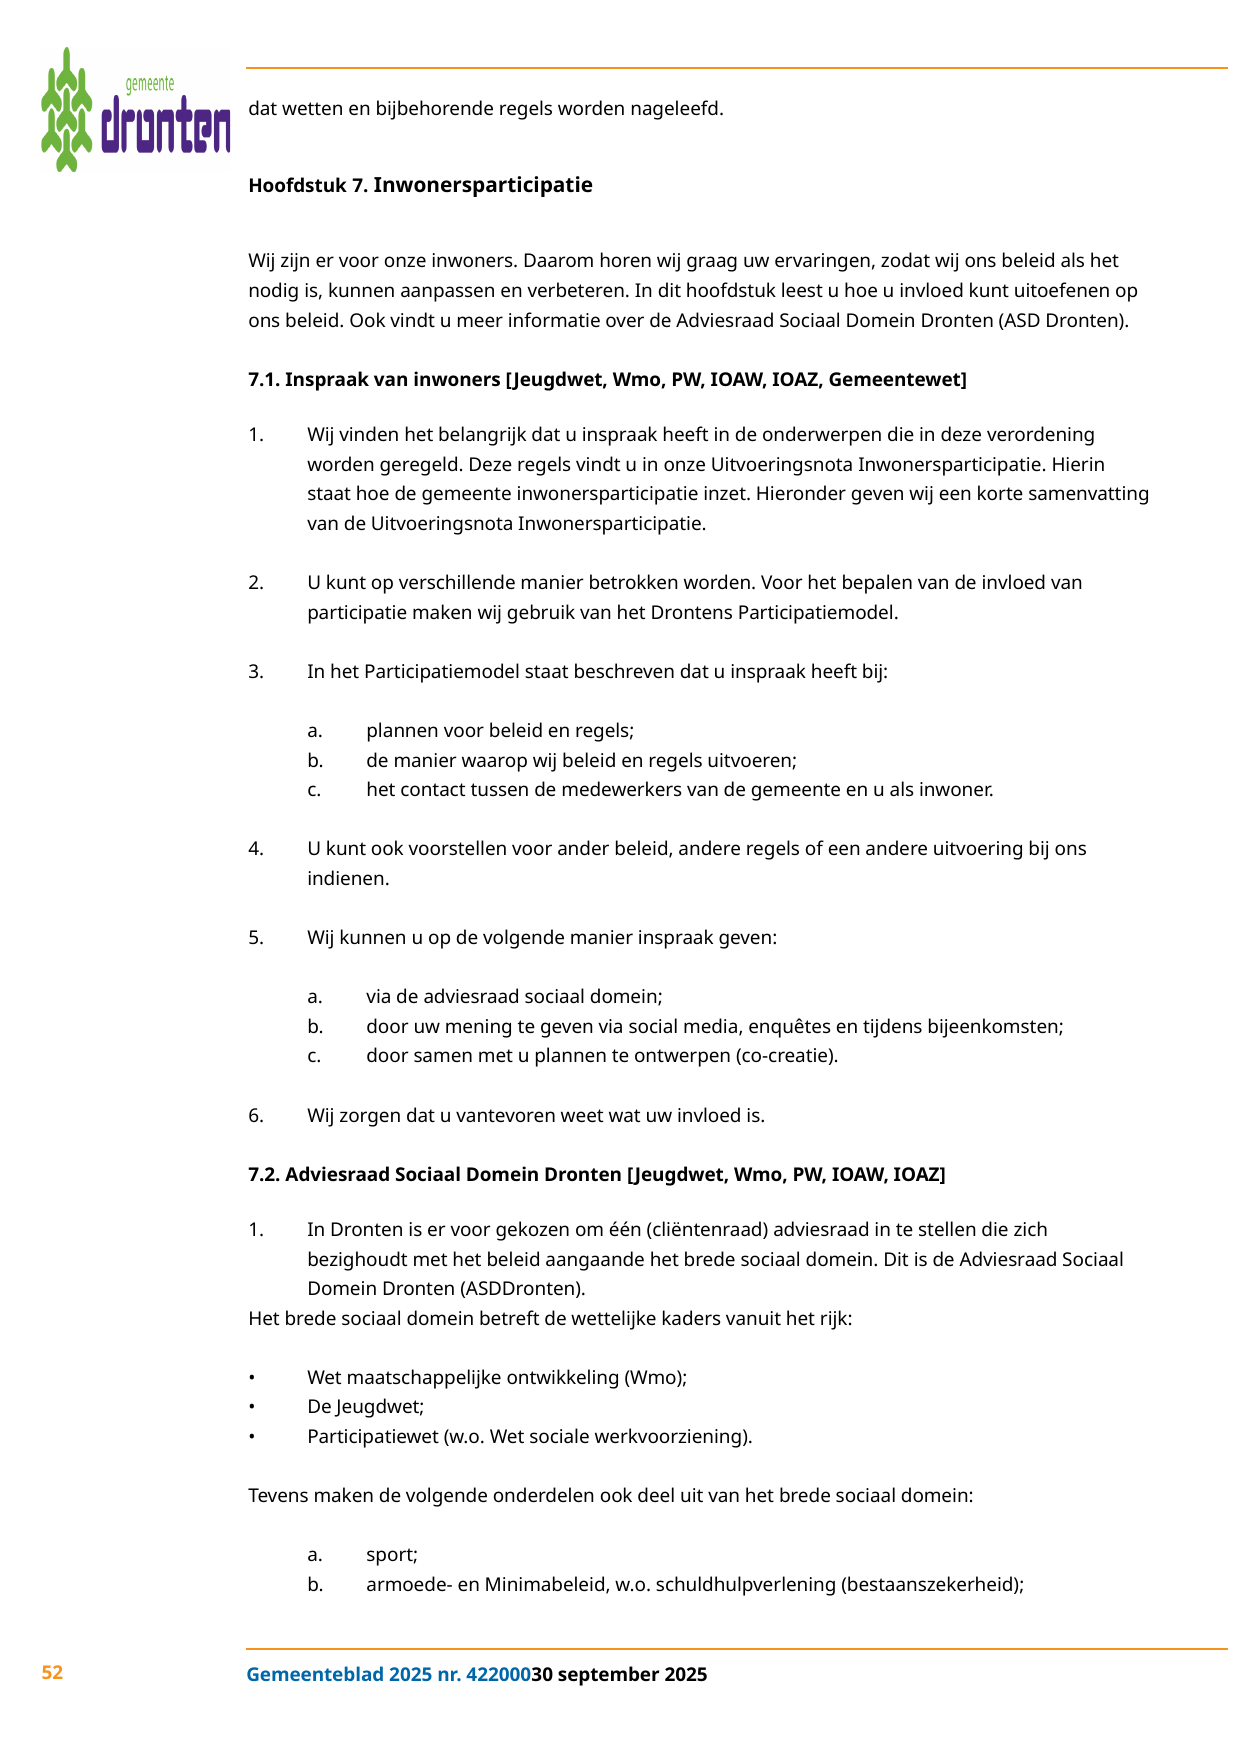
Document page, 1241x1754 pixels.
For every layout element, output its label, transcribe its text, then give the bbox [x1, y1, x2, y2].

picture [41, 47, 231, 172]
list via de adviesraad sociaal domein; [307, 983, 1152, 1009]
list sport; [307, 1542, 1152, 1567]
list door samen met u plannen te ontwerpen (co-creatie). [307, 1043, 1152, 1068]
list door uw mening te geven via social media, enquêtes en tijdens bijeenkomsten; [307, 1013, 1152, 1039]
list het contact tussen de medewerkers van de gemeente en u als inwoner. [307, 776, 1152, 802]
text dat wetten en bijbehorende regels worden nageleefd. [248, 95, 1152, 121]
list armoede- en Minimabeleid, w.o. schuldhulpverlening (bestaanszekerheid); [307, 1571, 1152, 1597]
list Wet maatschappelijke ontwikkeling (Wmo); [248, 1364, 1152, 1390]
list U kunt ook voorstellen voor ander beleid, andere regels of een andere uitvoering bij ons indienen. [248, 836, 1152, 891]
list Participatiewet (w.o. Wet sociale werkvoorziening). [248, 1423, 1152, 1449]
text 7.1. Inspraak van inwoners [Jeugdwet, Wmo, PW, IOAW, IOAZ, Gemeentewet] [248, 366, 1152, 392]
text Tevens maken de volgende onderdelen ook deel uit van het brede sociaal domein: [248, 1482, 1152, 1508]
text Hoofdstuk 7. Inwonersparticipatie [248, 170, 1152, 198]
list In het Participatiemodel staat beschreven dat u inspraak heeft bij: [248, 658, 1152, 684]
text Het brede sociaal domein betreft de wettelijke kaders vanuit het rijk: [248, 1305, 1152, 1331]
list Wij vinden het belangrijk dat u inspraak heeft in de onderwerpen die in deze verordening worden geregeld. Deze regels vindt u in onze Uitvoeringsnota Inwonersparticipatie. Hierin staat hoe de gemeente inwonersparticipatie inzet. Hieronder geven wij een korte samenvatting van de Uitvoeringsnota Inwonersparticipatie. [248, 421, 1152, 536]
list In Dronten is er voor gekozen om één (cliëntenraad) adviesraad in te stellen die zich bezighoudt met het beleid aangaande het brede sociaal domein. Dit is de Adviesraad Sociaal Domein Dronten (ASDDronten). [248, 1216, 1152, 1301]
list Wij kunnen u op de volgende manier inspraak geven: [248, 924, 1152, 950]
list plannen voor beleid en regels; [307, 717, 1152, 743]
list Wij zorgen dat u vantevoren weet wat uw invloed is. [248, 1102, 1152, 1127]
list de manier waarop wij beleid en regels uitvoeren; [307, 747, 1152, 772]
text Wij zijn er voor onze inwoners. Daarom horen wij graag uw ervaringen, zodat wij ons beleid als het nodig is, kunnen aanpassen en verbeteren. In dit hoofdstuk leest u hoe u invloed kunt uitoefenen op ons beleid. Ook vindt u meer informatie over de Adviesraad Sociaal Domein Dronten (ASD Dronten). [248, 248, 1152, 333]
text 7.2. Adviesraad Sociaal Domein Dronten [Jeugdwet, Wmo, PW, IOAW, IOAZ] [248, 1161, 1152, 1187]
list De Jeugdwet; [248, 1394, 1152, 1419]
list U kunt op verschillende manier betrokken worden. Voor het bepalen van de invloed van participatie maken wij gebruik van het Drontens Participatiemodel. [248, 569, 1152, 624]
